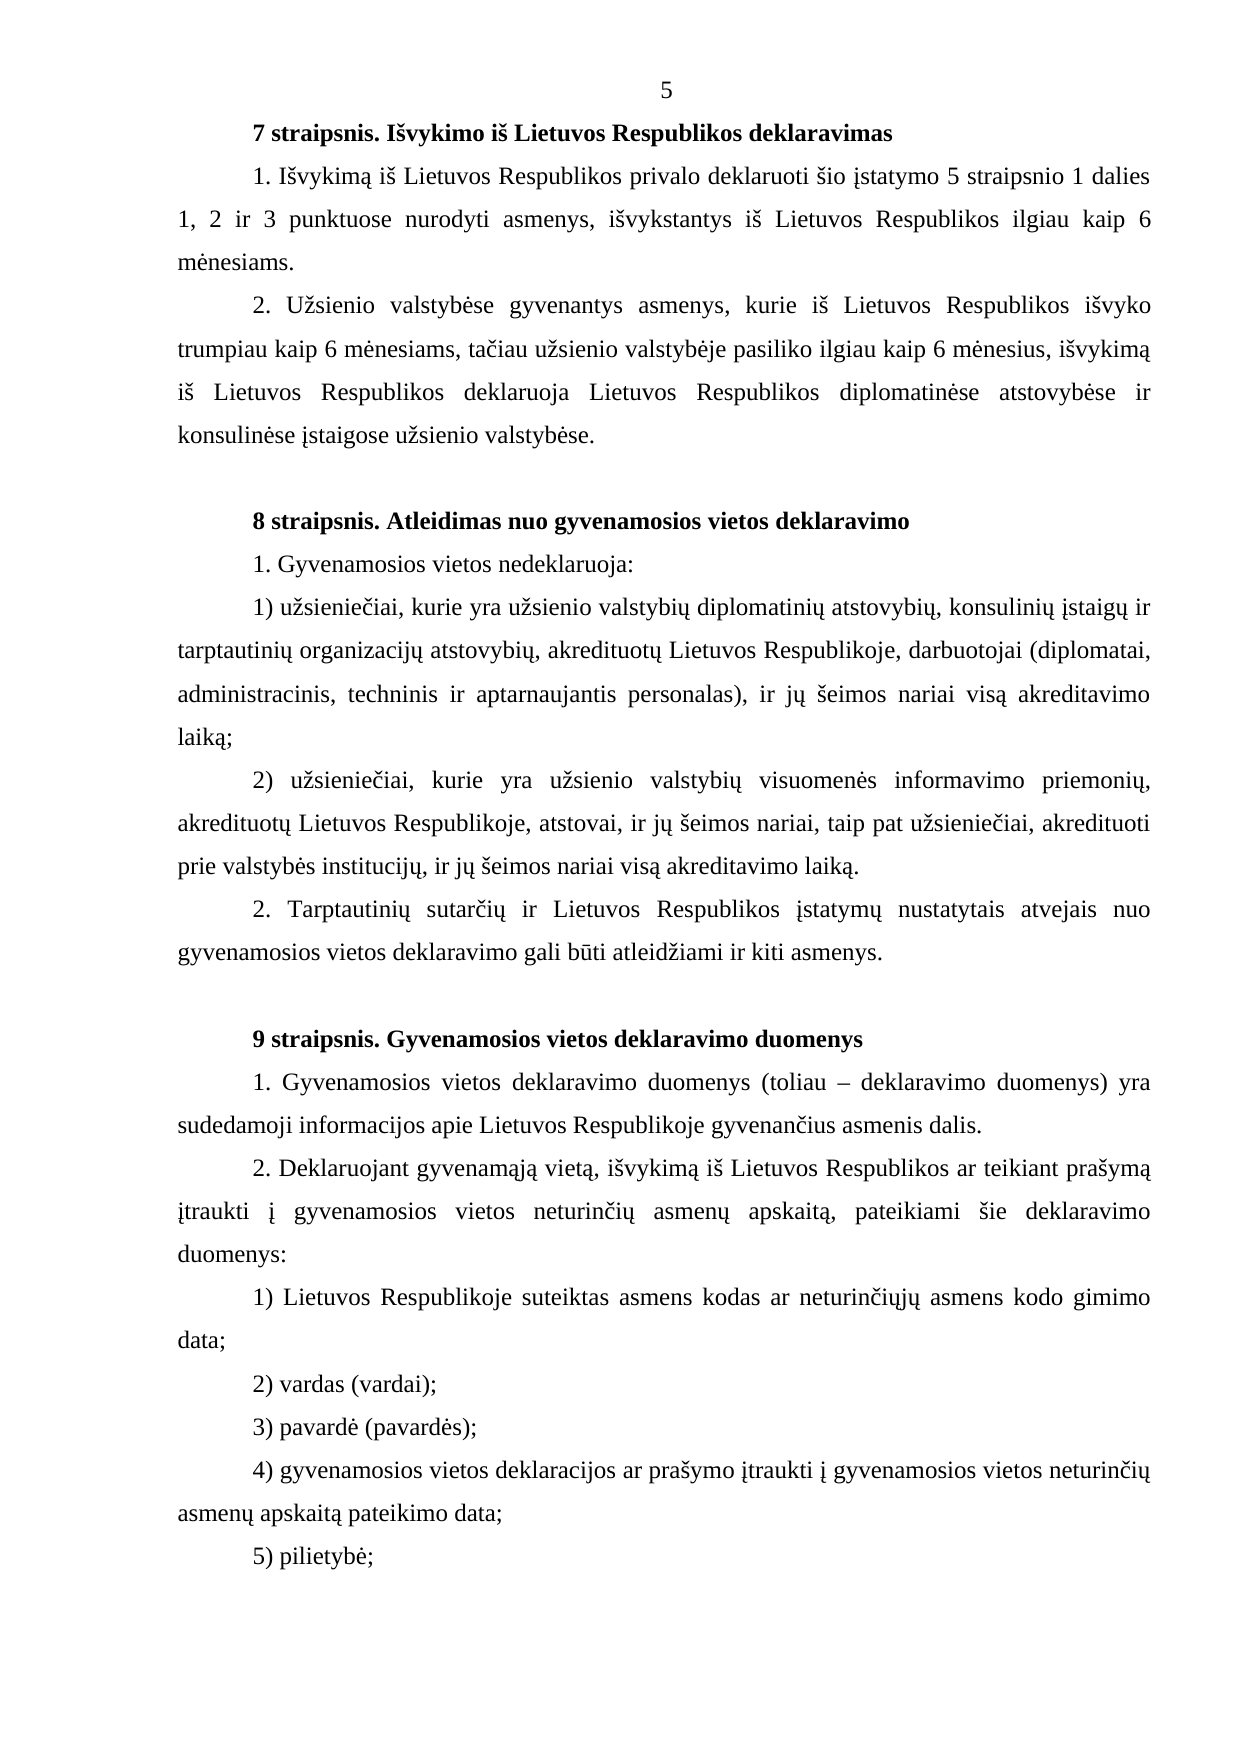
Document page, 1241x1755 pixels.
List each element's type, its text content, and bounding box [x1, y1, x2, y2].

text 9 straipsnis. Gyvenamosios vietos deklaravimo duomenys [177, 1024, 1152, 1052]
text 8 straipsnis. Atleidimas nuo gyvenamosios vietos deklaravimo [177, 506, 1152, 535]
text 3) pavardė (pavardės); [177, 1412, 1152, 1441]
text 4) gyvenamosios vietos deklaracijos ar prašymo įtraukti į gyvenamosios vietos neturinčių asmenų apskaitą pateikimo data; [177, 1455, 1152, 1527]
text 2. Deklaruojant gyvenamąją vietą, išvykimą iš Lietuvos Respublikos ar teikiant prašymą įtraukti į gyvenamosios vietos neturinčių asmenų apskaitą, pateikiami šie deklaravimo duomenys: [177, 1153, 1152, 1268]
text 1) užsieniečiai, kurie yra užsienio valstybių diplomatinių atstovybių, konsulinių įstaigų ir tarptautinių organizacijų atstovybių, akredituotų Lietuvos Respublikoje, darbuotojai (diplomatai, administracinis, techninis ir aptarnaujantis personalas), ir jų šeimos nariai visą akreditavimo laiką; [177, 592, 1152, 751]
text 2. Užsienio valstybėse gyvenantys asmenys, kurie iš Lietuvos Respublikos išvyko trumpiau kaip 6 mėnesiams, tačiau užsienio valstybėje pasiliko ilgiau kaip 6 mėnesius, išvykimą iš Lietuvos Respublikos deklaruoja Lietuvos Respublikos diplomatinėse atstovybėse ir konsulinėse įstaigose užsienio valstybėse. [177, 291, 1152, 449]
text 7 straipsnis. Išvykimo iš Lietuvos Respublikos deklaravimas [177, 118, 1152, 147]
text 1. Gyvenamosios vietos nedeklaruoja: [177, 549, 1152, 578]
text 2. Tarptautinių sutarčių ir Lietuvos Respublikos įstatymų nustatytais atvejais nuo gyvenamosios vietos deklaravimo gali būti atleidžiami ir kiti asmenys. [177, 894, 1152, 966]
text 1. Gyvenamosios vietos deklaravimo duomenys (toliau – deklaravimo duomenys) yra sudedamoji informacijos apie Lietuvos Respublikoje gyvenančius asmenis dalis. [177, 1067, 1152, 1139]
text 2) vardas (vardai); [177, 1369, 1152, 1397]
text 2) užsieniečiai, kurie yra užsienio valstybių visuomenės informavimo priemonių, akredituotų Lietuvos Respublikoje, atstovai, ir jų šeimos nariai, taip pat užsieniečiai, akredituoti prie valstybės institucijų, ir jų šeimos nariai visą akreditavimo laiką. [177, 765, 1152, 880]
text 1) Lietuvos Respublikoje suteiktas asmens kodas ar neturinčiųjų asmens kodo gimimo data; [177, 1282, 1152, 1354]
text 1. Išvykimą iš Lietuvos Respublikos privalo deklaruoti šio įstatymo 5 straipsnio 1 dalies 1, 2 ir 3 punktuose nurodyti asmenys, išvykstantys iš Lietuvos Respublikos ilgiau kaip 6 mėnesiams. [177, 161, 1152, 276]
text 5) pilietybė; [177, 1541, 1152, 1570]
